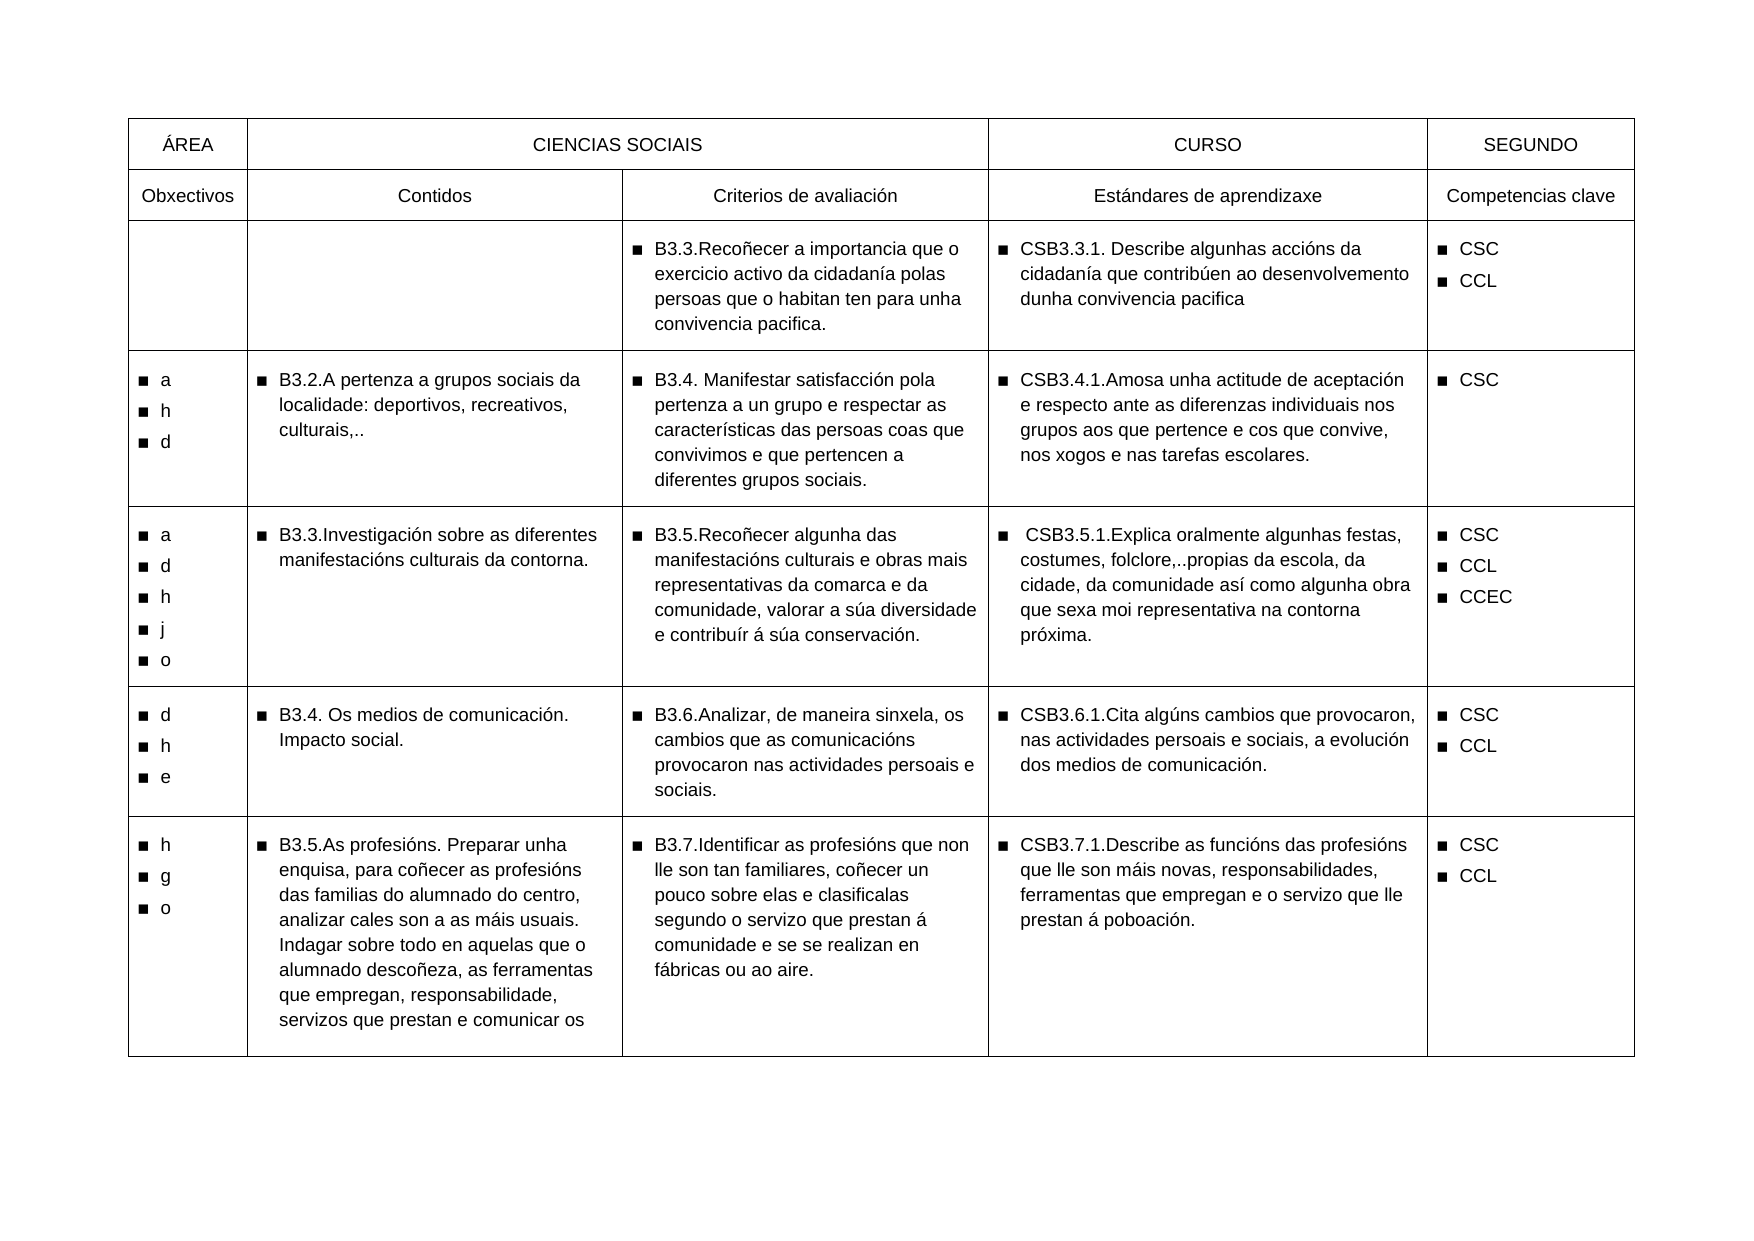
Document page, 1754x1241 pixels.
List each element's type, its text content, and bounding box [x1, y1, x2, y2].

table_cell CSC CCL CCEC [1428, 507, 1634, 686]
table_cell B3.3.Recoñecer a importancia que o exercicio activo da cidadanía polas persoas que o habitan ten para unha convivencia pacifica. [623, 221, 988, 350]
table_cell CSC [1428, 351, 1634, 506]
table_header SEGUNDO [1428, 119, 1634, 169]
table_cell B3.5.Recoñecer algunha das manifestacións culturais e obras mais representativas da comarca e da comunidade, valorar a súa diversidade e contribuír á súa conservación. [623, 507, 988, 686]
table_cell Competencias clave [1428, 170, 1634, 220]
table_cell B3.7.Identificar as profesións que non lle son tan familiares, coñecer un pouco sobre elas e clasificalas segundo o servizo que prestan á comunidade e se se realizan en fábricas ou ao aire. [623, 817, 988, 1056]
table_cell Criterios de avaliación [623, 170, 988, 220]
table_cell CSC CCL [1428, 687, 1634, 816]
table_cell B3.2.A pertenza a grupos sociais da localidade: deportivos, recreativos, culturais,.. [248, 351, 622, 506]
table_cell CSB3.7.1.Describe as funcións das profesións que lle son máis novas, responsabilidades, ferramentas que empregan e o servizo que lle prestan á poboación. [989, 817, 1427, 1056]
table_cell CSB3.4.1.Amosa unha actitude de aceptación e respecto ante as diferenzas individuais nos grupos aos que pertence e cos que convive, nos xogos e nas tarefas escolares. [989, 351, 1427, 506]
table_cell CSC CCL [1428, 817, 1634, 1056]
table_cell CSB3.6.1.Cita algúns cambios que provocaron, nas actividades persoais e sociais, a evolución dos medios de comunicación. [989, 687, 1427, 816]
table_cell d h e [129, 687, 247, 816]
table_cell B3.6.Analizar, de maneira sinxela, os cambios que as comunicacións provocaron nas actividades persoais e sociais. [623, 687, 988, 816]
table_cell Obxectivos [129, 170, 247, 220]
table_cell [129, 221, 247, 350]
table_cell B3.3.Investigación sobre as diferentes manifestacións culturais da contorna. [248, 507, 622, 686]
table_cell B3.5.As profesións. Preparar unha enquisa, para coñecer as profesións das familias do alumnado do centro, analizar cales son a as máis usuais. Indagar sobre todo en aquelas que o alumnado descoñeza, as ferramentas que empregan, responsabilidade, servizos que prestan e comunicar os [248, 817, 622, 1056]
table_cell Contidos [248, 170, 622, 220]
table_cell Estándares de aprendizaxe [989, 170, 1427, 220]
table_header ÁREA [129, 119, 247, 169]
table_cell h g o [129, 817, 247, 1056]
table_cell CSB3.3.1. Describe algunhas accións da cidadanía que contribúen ao desenvolvemento dunha convivencia pacifica [989, 221, 1427, 350]
table_cell a d h j o [129, 507, 247, 686]
table_cell [248, 221, 622, 350]
table_cell CSC CCL [1428, 221, 1634, 350]
table_cell a h d [129, 351, 247, 506]
table_cell CSB3.5.1.Explica oralmente algunhas festas, costumes, folclore,..propias da escola, da cidade, da comunidade así como algunha obra que sexa moi representativa na contorna próxima. [989, 507, 1427, 686]
table_cell B3.4. Os medios de comunicación. Impacto social. [248, 687, 622, 816]
table_cell B3.4. Manifestar satisfacción pola pertenza a un grupo e respectar as características das persoas coas que convivimos e que pertencen a diferentes grupos sociais. [623, 351, 988, 506]
table_header CIENCIAS SOCIAIS [248, 119, 988, 169]
table_header CURSO [989, 119, 1427, 169]
